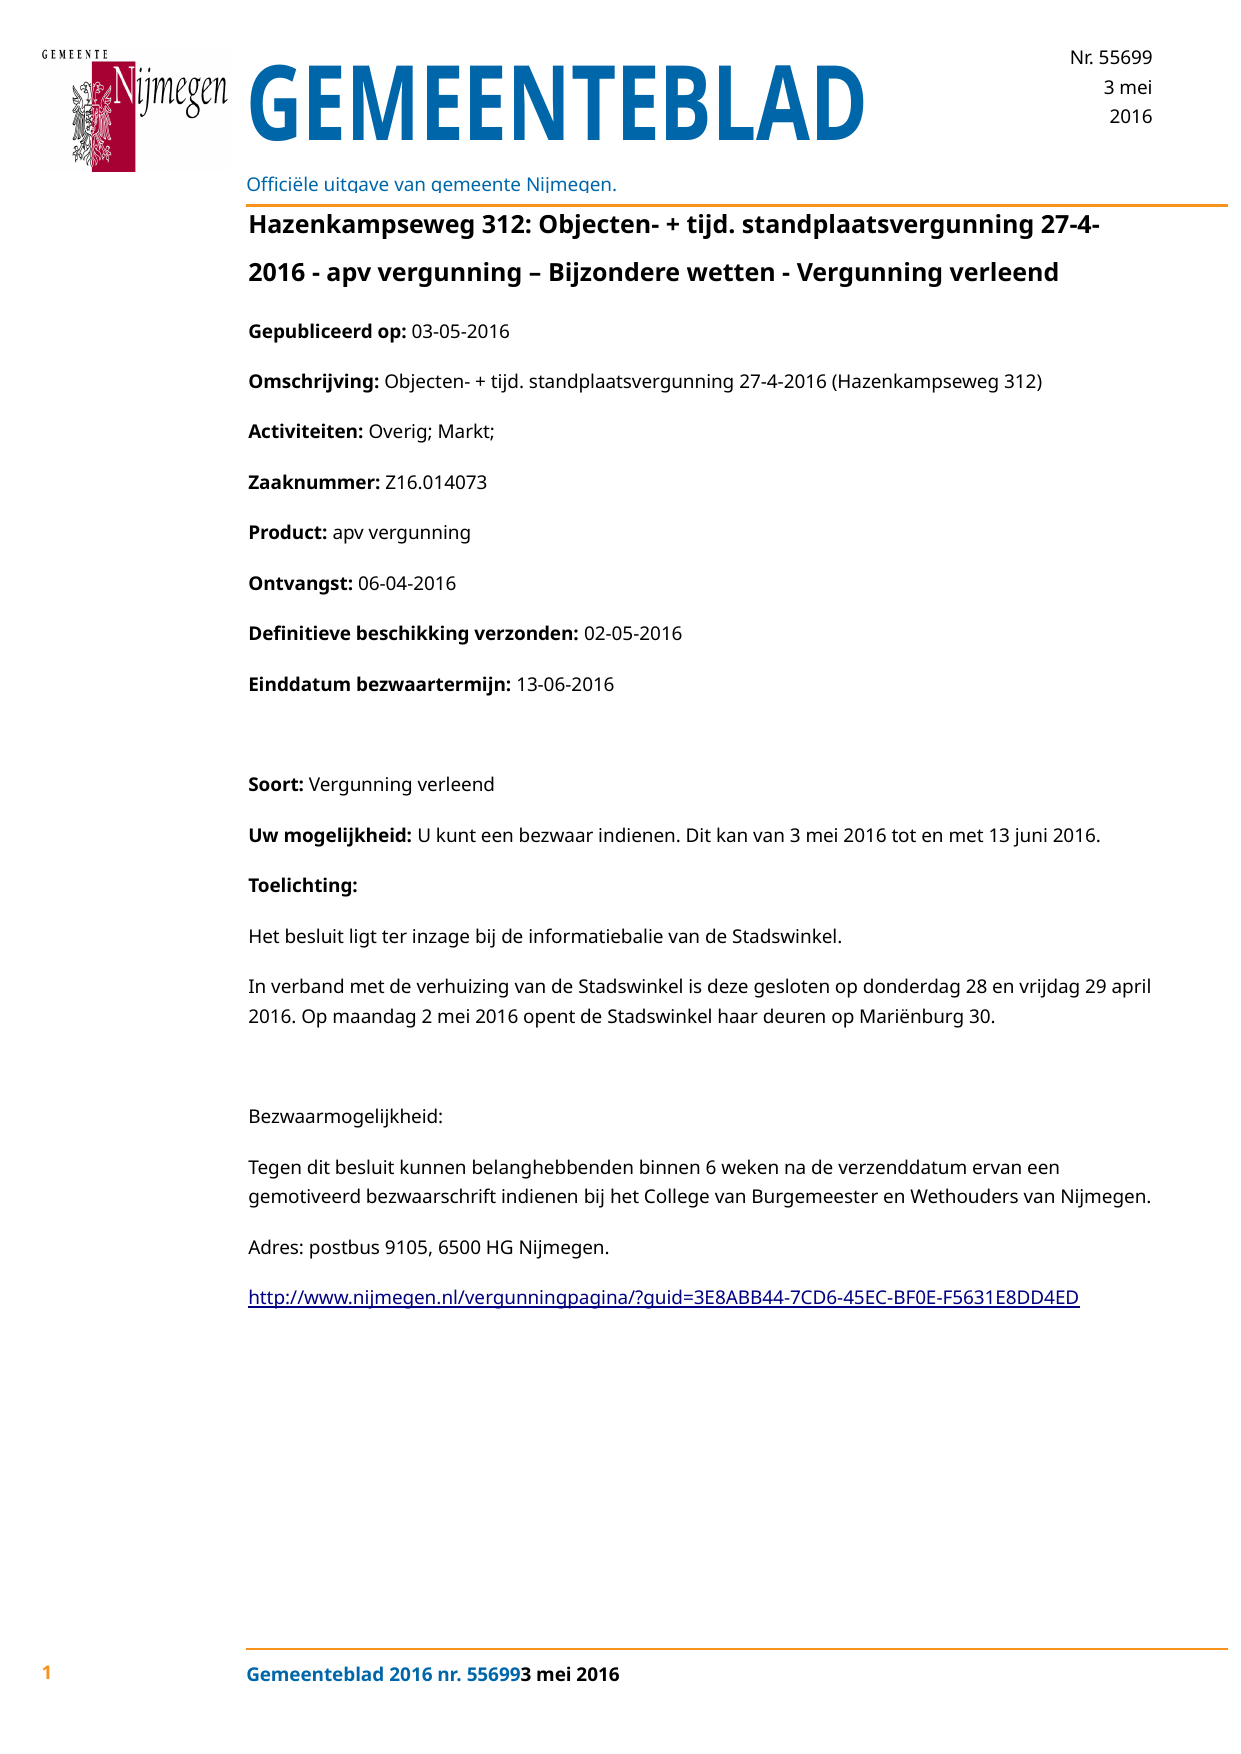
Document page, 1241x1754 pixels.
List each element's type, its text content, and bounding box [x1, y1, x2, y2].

text Adres: postbus 9105, 6500 HG Nijmegen. [248, 1234, 1152, 1260]
text Toelichting: [248, 872, 1152, 898]
text Hazenkampseweg 312: Objecten- + tijd. standplaatsvergunning 27-4-2016 - apv vergunning – Bijzondere wetten - Vergunning verleend [248, 207, 1152, 288]
text Activiteiten: Overig; Markt; [248, 419, 1152, 444]
text Definitieve beschikking verzonden: 02-05-2016 [248, 620, 1152, 646]
text Tegen dit besluit kunnen belanghebbenden binnen 6 weken na de verzenddatum ervan een gemotiveerd bezwaarschrift indienen bij het College van Burgemeester en Wethouders van Nijmegen. [248, 1154, 1152, 1209]
text Bezwaarmogelijkheid: [248, 1104, 1152, 1129]
picture [41, 47, 231, 172]
text Product: apv vergunning [248, 519, 1152, 545]
text Gepubliceerd op: 03-05-2016 [248, 318, 1152, 344]
text Zaaknummer: Z16.014073 [248, 469, 1152, 495]
text In verband met de verhuizing van de Stadswinkel is deze gesloten op donderdag 28 en vrijdag 29 april 2016. Op maandag 2 mei 2016 opent de Stadswinkel haar deuren op Mariënburg 30. [248, 973, 1152, 1029]
text Het besluit ligt ter inzage bij de informatiebalie van de Stadswinkel. [248, 923, 1152, 949]
text Soort: Vergunning verleend [248, 772, 1152, 797]
text http://www.nijmegen.nl/vergunningpagina/?guid=3E8ABB44-7CD6-45EC-BF0E-F5631E8DD4ED [248, 1284, 1152, 1310]
text Omschrijving: Objecten- + tijd. standplaatsvergunning 27-4-2016 (Hazenkampseweg 312) [248, 368, 1152, 394]
text Ontvangst: 06-04-2016 [248, 570, 1152, 596]
text Einddatum bezwaartermijn: 13-06-2016 [248, 671, 1152, 697]
text Uw mogelijkheid: U kunt een bezwaar indienen. Dit kan van 3 mei 2016 tot en met 13 juni 2016. [248, 822, 1152, 848]
